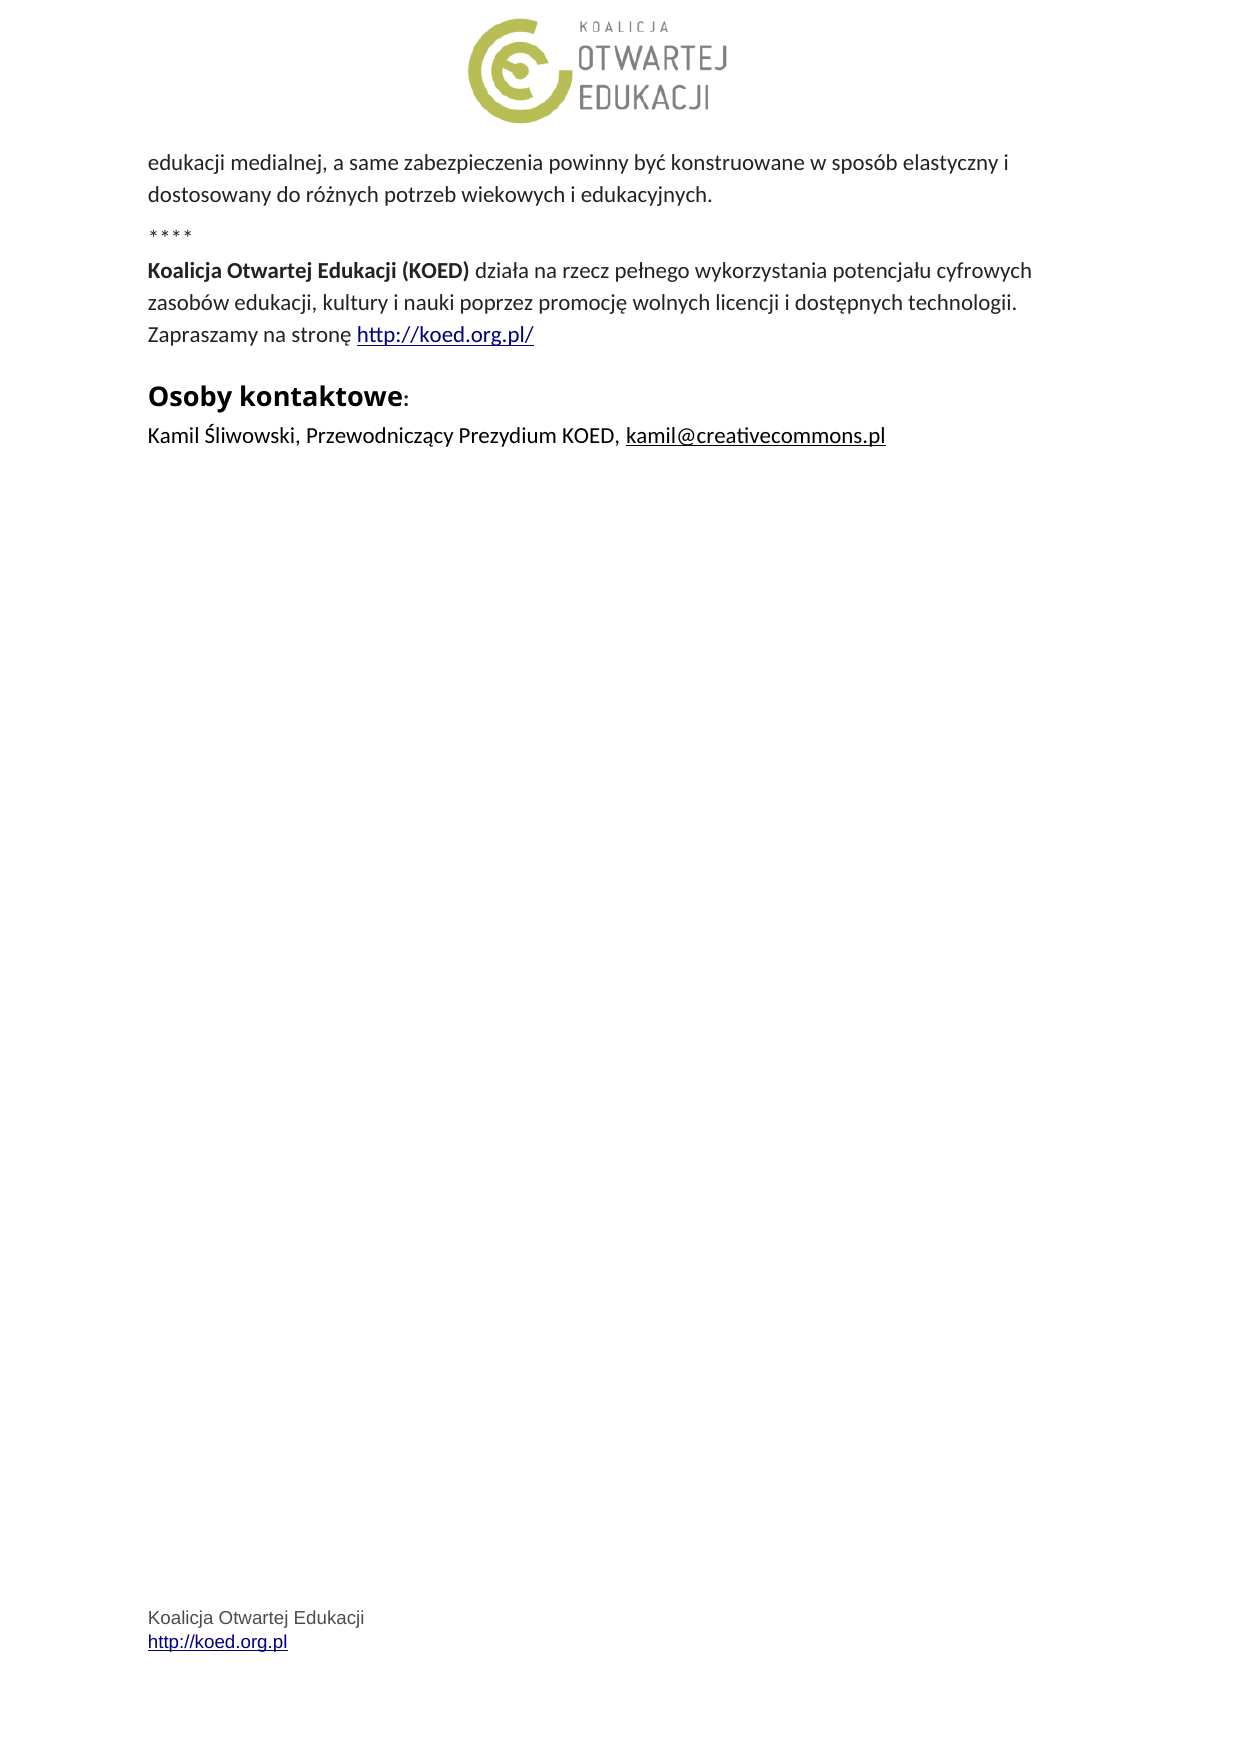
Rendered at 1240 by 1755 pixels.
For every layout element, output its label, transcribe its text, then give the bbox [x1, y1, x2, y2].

text Kamil Śliwowski, Przewodniczący Prezydium KOED, kamil@creativecommons.pl [148, 421, 1092, 449]
text Koalicja Otwartej Edukacji (KOED) działa na rzecz pełnego wykorzystania potencjału cyfrowych zasobów edukacji, kultury i nauki poprzez promocję wolnych licencji i dostępnych technologii. Zapraszamy na stronę http://koed.org.pl/ [148, 256, 1092, 348]
text edukacji medialnej, a same zabezpieczenia powinny być konstruowane w sposób elastyczny i dostosowany do różnych potrzeb wiekowych i edukacyjnych. [148, 148, 1092, 208]
text **** [148, 224, 1092, 252]
subtitle Osoby kontaktowe: [148, 378, 1092, 414]
